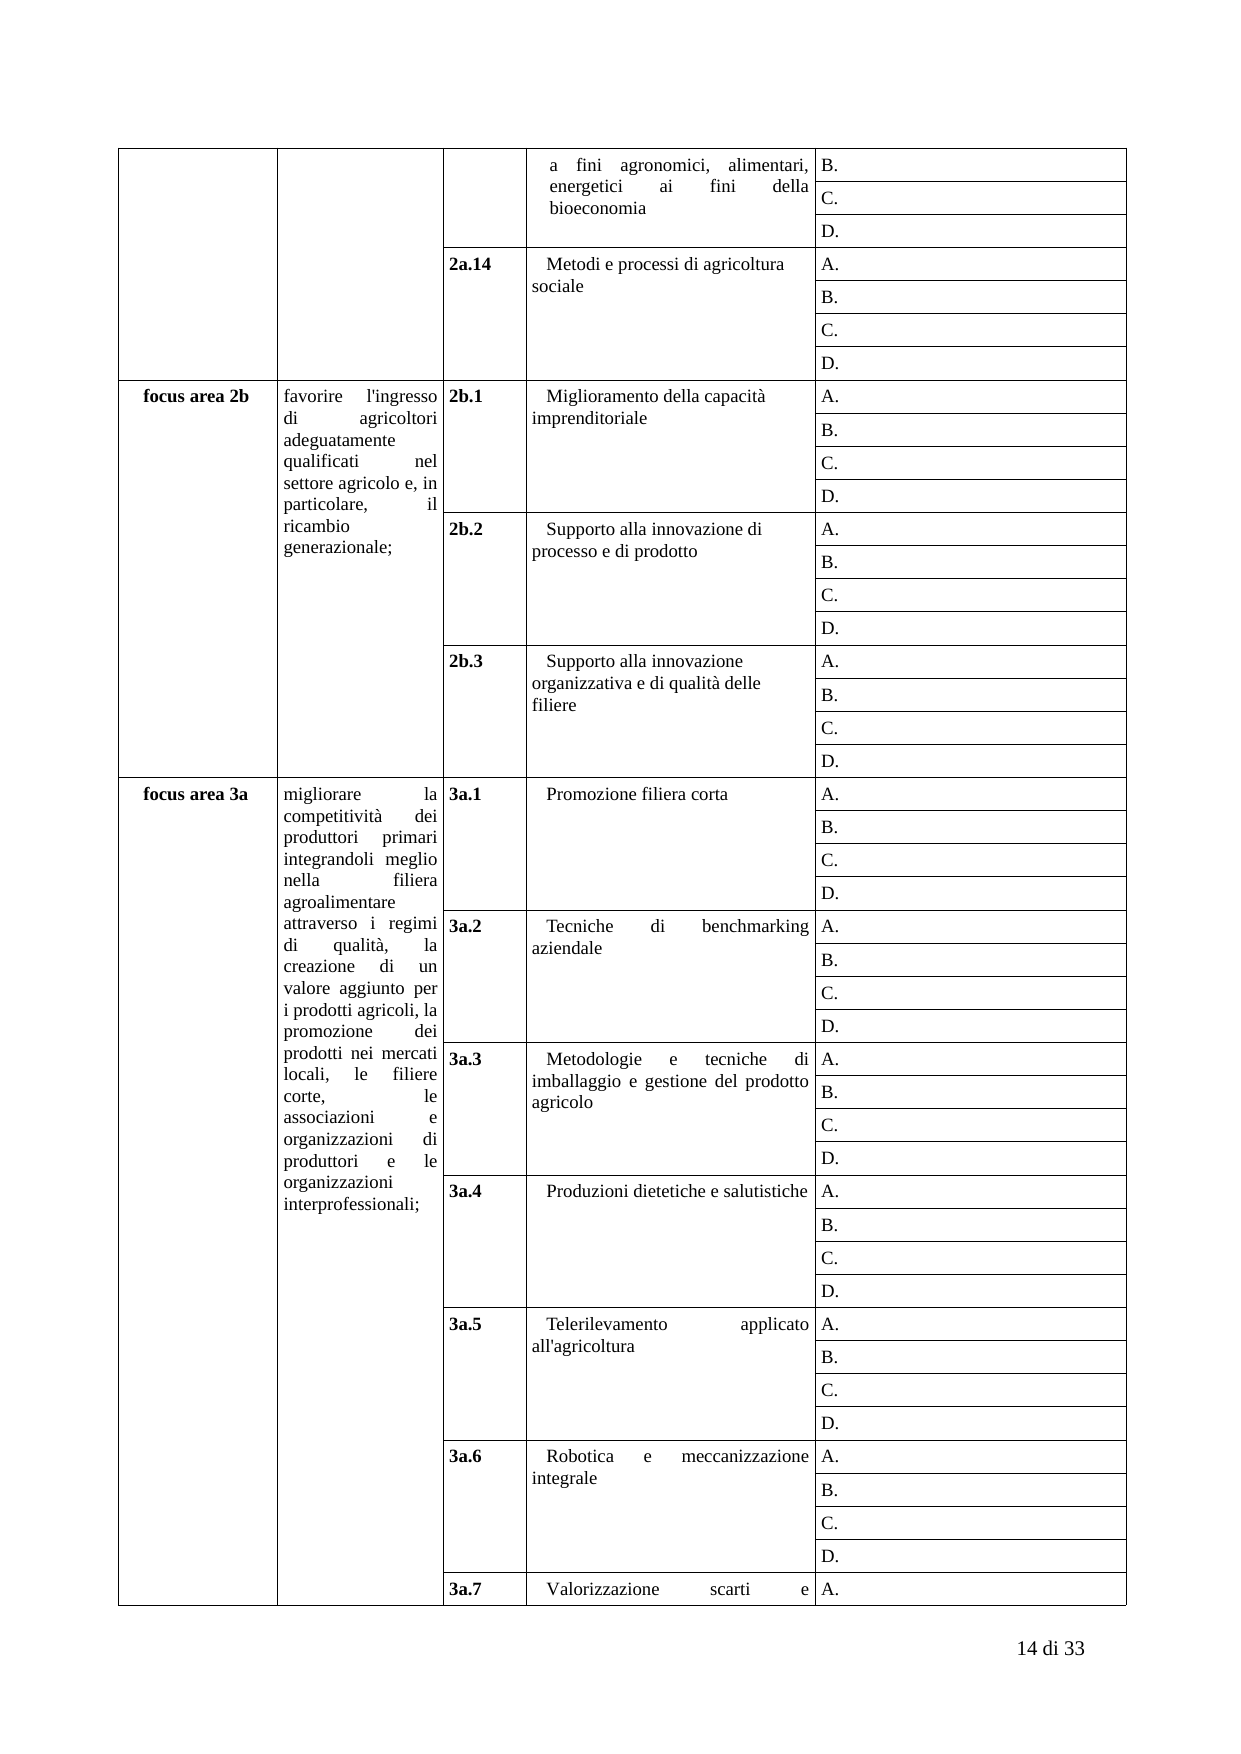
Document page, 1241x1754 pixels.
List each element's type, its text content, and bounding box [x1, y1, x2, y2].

table_cell B. [816, 811, 1126, 843]
table_cell A. [816, 911, 1126, 943]
table_cell D. [816, 1010, 1126, 1042]
table_cell Promozione filiera corta [527, 778, 815, 909]
table_cell B. [816, 1474, 1126, 1506]
table_cell B. [816, 149, 1126, 181]
table_cell Metodi e processi di agricoltura sociale [527, 248, 815, 379]
table_cell A. [816, 1308, 1126, 1340]
table_cell D. [816, 215, 1126, 247]
table_cell A. [816, 1043, 1126, 1075]
table_cell 2b.2 [444, 513, 526, 644]
table_cell 3a.2 [444, 911, 526, 1042]
table_cell C. [816, 1374, 1126, 1406]
table_cell 3a.5 [444, 1308, 526, 1439]
table_cell C. [816, 844, 1126, 876]
table_cell 2a.14 [444, 248, 526, 379]
table_cell Supporto alla innovazione organizzativa e di qualità delle filiere [527, 646, 815, 777]
table_cell 2b.1 [444, 381, 526, 512]
table_cell 3a.1 [444, 778, 526, 909]
table_cell [278, 149, 443, 379]
table_cell A. [816, 1441, 1126, 1473]
table_cell B. [816, 281, 1126, 313]
table_cell 2a.13 [444, 149, 526, 247]
table_cell 2b.3 [444, 646, 526, 777]
table_cell A. [816, 381, 1126, 413]
table_cell favorire l'ingresso di agricoltori adeguatamente qualificati nel settore agricolo e, in particolare, il ricambio generazionale; [278, 381, 443, 777]
table_cell Supporto alla innovazione di processo e di prodotto [527, 513, 815, 644]
table_cell  focus area 3a [119, 778, 277, 1605]
table_cell A. [816, 1573, 1126, 1605]
table_cell D. [816, 1540, 1126, 1572]
table_cell B. [816, 944, 1126, 976]
table_cell D. [816, 1275, 1126, 1307]
table_cell  Valorizzazione scarti e sottoprodotti a fini agronomici, alimentari, energetici ai fini della bioeconomia [527, 149, 815, 247]
table_cell D. [816, 877, 1126, 909]
table_cell migliorare la competitività dei produttori primari integrandoli meglio nella filiera agroalimentare attraverso i regimi di qualità, la creazione di un valore aggiunto per i prodotti agricoli, la promozione dei prodotti nei mercati locali, le filiere corte, le associazioni e organizzazioni di produttori e le organizzazioni interprofessionali; [278, 778, 443, 1605]
table_cell C. [816, 182, 1126, 214]
table_cell 3a.6 [444, 1441, 526, 1572]
table_cell C. [816, 579, 1126, 611]
table_cell D. [816, 1142, 1126, 1174]
table_cell Metodologie e tecniche di imballaggio e gestione del prodotto agricolo [527, 1043, 815, 1174]
table_cell D. [816, 480, 1126, 512]
table_cell Produzioni dietetiche e salutistiche [527, 1176, 815, 1307]
table_cell C. [816, 1242, 1126, 1274]
table_cell D. [816, 1407, 1126, 1439]
table_cell C. [816, 314, 1126, 346]
table_cell D. [816, 612, 1126, 644]
table_cell  focus area 2b [119, 381, 277, 777]
table_cell C. [816, 447, 1126, 479]
table_cell A. [816, 646, 1126, 678]
table_cell A. [816, 1176, 1126, 1208]
table_cell A. [816, 248, 1126, 280]
table_cell B. [816, 1341, 1126, 1373]
table_cell C. [816, 1109, 1126, 1141]
table_cell Miglioramento della capacità imprenditoriale [527, 381, 815, 512]
table_cell 3a.3 [444, 1043, 526, 1174]
table_cell C. [816, 712, 1126, 744]
table_cell B. [816, 414, 1126, 446]
table_cell [119, 149, 277, 379]
table_cell 3a.4 [444, 1176, 526, 1307]
table_cell B. [816, 546, 1126, 578]
table_cell D. [816, 745, 1126, 777]
table_cell Robotica e meccanizzazione integrale [527, 1441, 815, 1572]
table_cell Telerilevamento applicato all'agricoltura [527, 1308, 815, 1439]
table_cell Valorizzazione scarti e [527, 1573, 815, 1605]
table_cell B. [816, 679, 1126, 711]
table_cell B. [816, 1076, 1126, 1108]
table_cell C. [816, 1507, 1126, 1539]
table_cell B. [816, 1209, 1126, 1241]
table_cell D. [816, 347, 1126, 379]
table_cell 3a.7 [444, 1573, 526, 1605]
table_cell C. [816, 977, 1126, 1009]
table_cell Tecniche di benchmarking aziendale [527, 911, 815, 1042]
table_cell A. [816, 513, 1126, 545]
table_cell A. [816, 778, 1126, 810]
